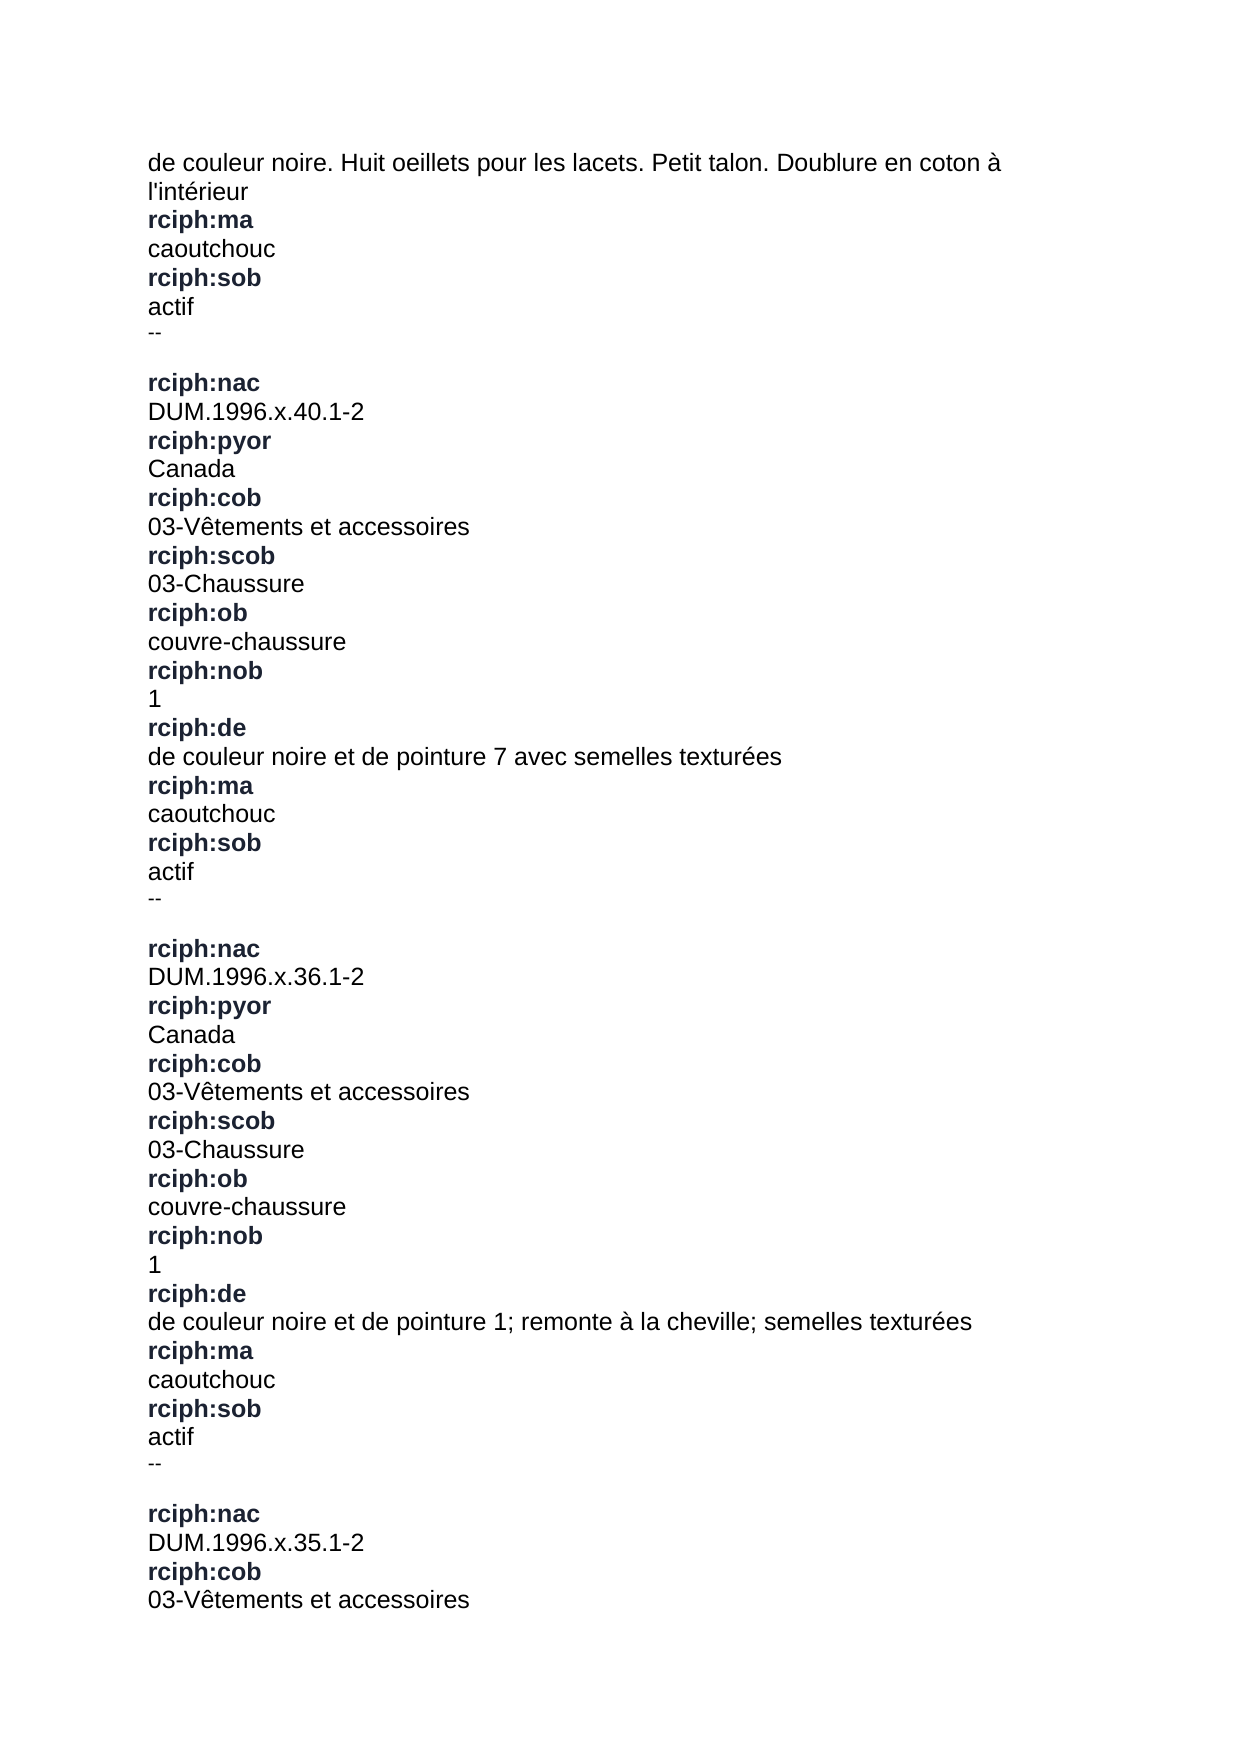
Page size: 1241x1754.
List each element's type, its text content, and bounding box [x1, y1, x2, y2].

text -- [148, 1451, 1092, 1475]
text -- [148, 886, 1092, 909]
text couvre-chaussure [148, 1192, 1092, 1221]
text rciph:pyor [148, 991, 1092, 1020]
text rciph:pyor [148, 426, 1092, 454]
text rciph:ob [148, 1163, 1092, 1192]
text rciph:sob [148, 1393, 1092, 1422]
text Canada [148, 1020, 1092, 1048]
text rciph:nac [148, 933, 1092, 962]
text 03-Chaussure [148, 569, 1092, 598]
text 1 [148, 1250, 1092, 1278]
text rciph:nac [148, 368, 1092, 397]
text DUM.1996.x.36.1-2 [148, 962, 1092, 991]
text caoutchouc [148, 799, 1092, 828]
text de couleur noire. Huit oeillets pour les lacets. Petit talon. Doublure en coton à l'intérieur [148, 148, 1092, 205]
text actif [148, 857, 1092, 886]
text de couleur noire et de pointure 7 avec semelles texturées [148, 742, 1092, 771]
text Canada [148, 454, 1092, 483]
text rciph:de [148, 1278, 1092, 1307]
text de couleur noire et de pointure 1; remonte à la cheville; semelles texturées [148, 1307, 1092, 1336]
text 03-Vêtements et accessoires [148, 1077, 1092, 1106]
text couvre-chaussure [148, 627, 1092, 656]
text 03-Vêtements et accessoires [148, 512, 1092, 541]
text rciph:ob [148, 598, 1092, 627]
text rciph:ma [148, 205, 1092, 234]
text rciph:nac [148, 1499, 1092, 1528]
text rciph:sob [148, 828, 1092, 857]
text actif [148, 291, 1092, 320]
text rciph:cob [148, 1048, 1092, 1077]
text 03-Vêtements et accessoires [148, 1585, 1092, 1614]
text actif [148, 1422, 1092, 1451]
text DUM.1996.x.40.1-2 [148, 397, 1092, 426]
text rciph:cob [148, 1556, 1092, 1585]
text rciph:sob [148, 263, 1092, 291]
text -- [148, 320, 1092, 344]
text DUM.1996.x.35.1-2 [148, 1528, 1092, 1556]
text rciph:nob [148, 1221, 1092, 1250]
text rciph:scob [148, 541, 1092, 569]
text rciph:cob [148, 483, 1092, 512]
text rciph:nob [148, 656, 1092, 684]
text rciph:ma [148, 1336, 1092, 1365]
text rciph:de [148, 713, 1092, 742]
text 1 [148, 684, 1092, 713]
text rciph:scob [148, 1106, 1092, 1135]
text 03-Chaussure [148, 1135, 1092, 1163]
text caoutchouc [148, 1365, 1092, 1393]
text caoutchouc [148, 234, 1092, 263]
text rciph:ma [148, 771, 1092, 799]
